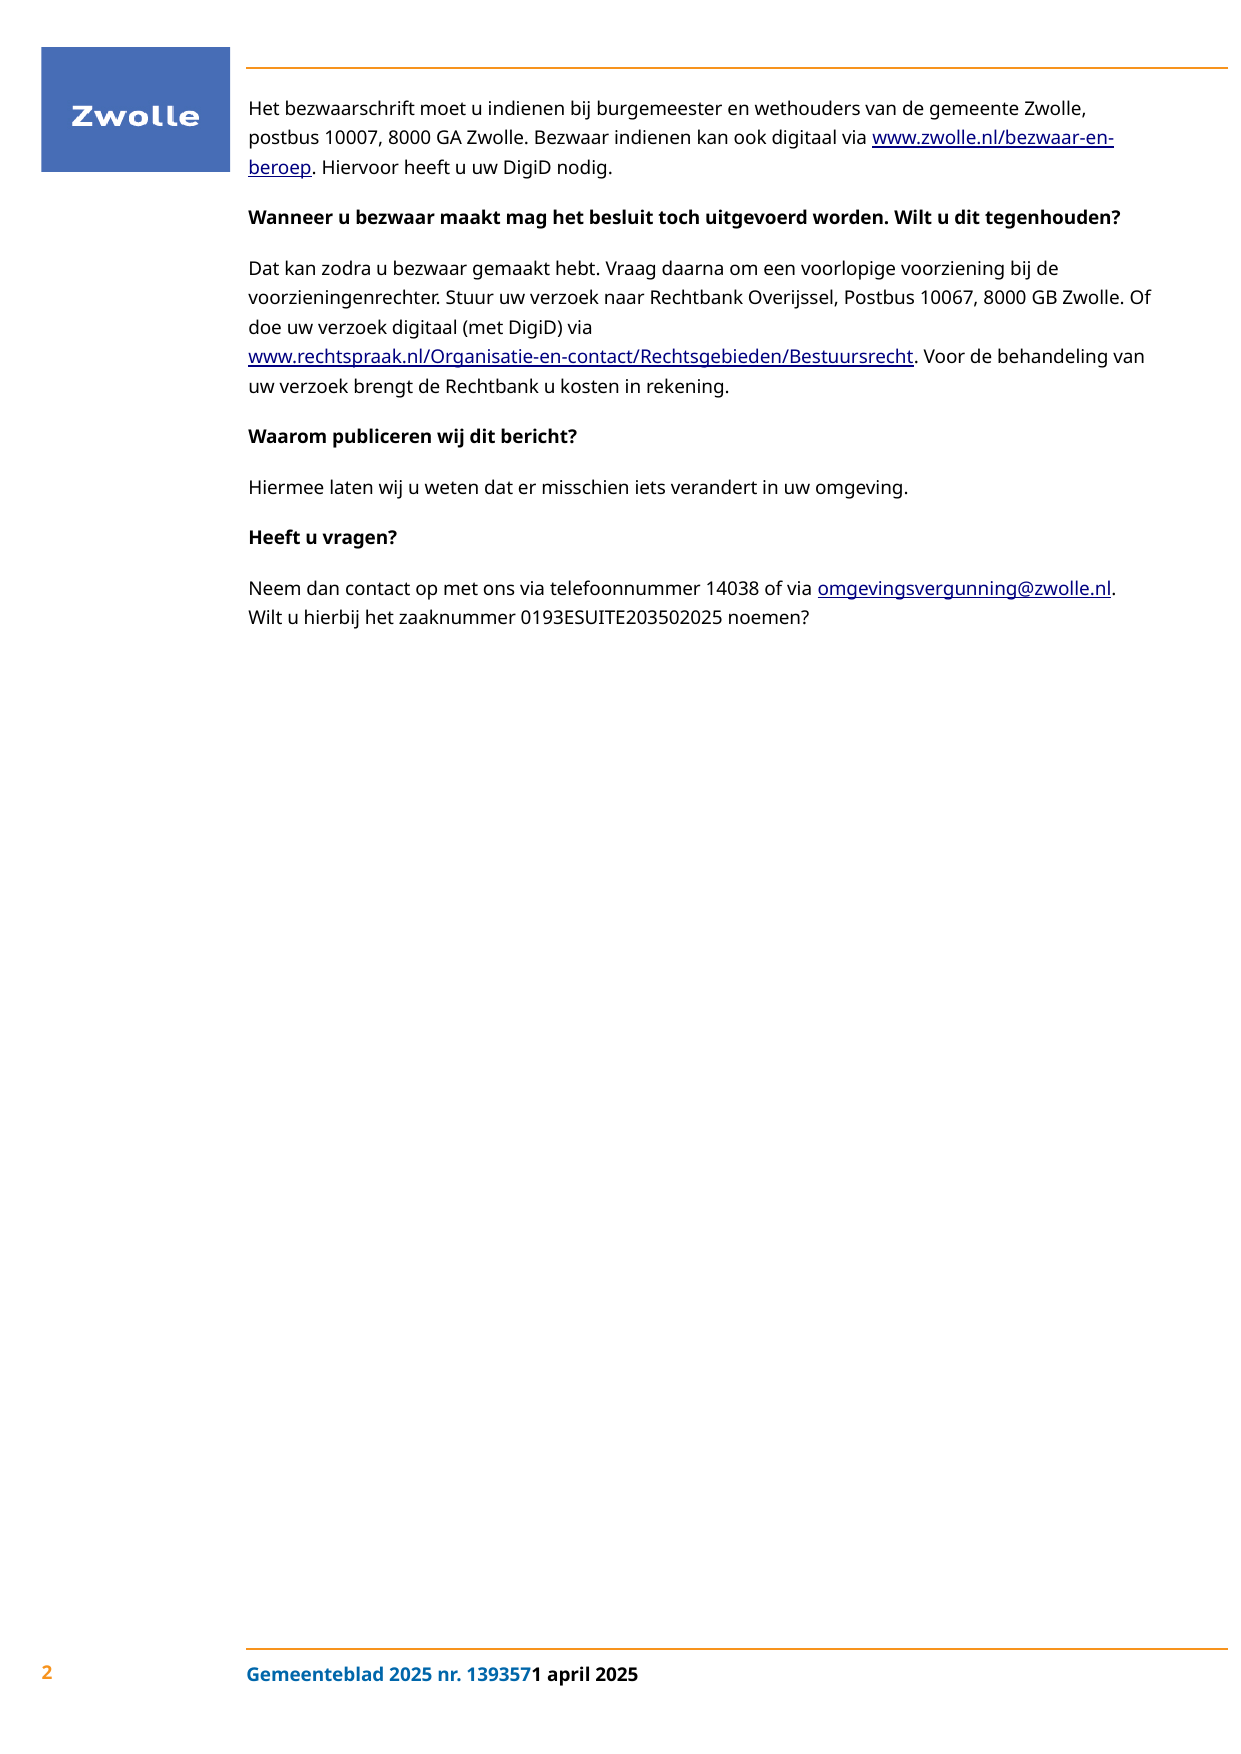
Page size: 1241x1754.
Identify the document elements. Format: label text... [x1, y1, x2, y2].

text Het bezwaarschrift moet u indienen bij burgemeester en wethouders van de gemeente Zwolle, postbus 10007, 8000 GA Zwolle. Bezwaar indienen kan ook digitaal via www.zwolle.nl/bezwaar-en-beroep. Hiervoor heeft u uw DigiD nodig. [248, 95, 1152, 180]
text Wanneer u bezwaar maakt mag het besluit toch uitgevoerd worden. Wilt u dit tegenhouden? [248, 204, 1152, 230]
text Waarom publiceren wij dit bericht? [248, 423, 1152, 449]
text Hiermee laten wij u weten dat er misschien iets verandert in uw omgeving. [248, 474, 1152, 500]
picture [41, 47, 231, 172]
text Heeft u vragen? [248, 524, 1152, 550]
text Dat kan zodra u bezwaar gemaakt hebt. Vraag daarna om een voorlopige voorziening bij de voorzieningenrechter. Stuur uw verzoek naar Rechtbank Overijssel, Postbus 10067, 8000 GB Zwolle. Of doe uw verzoek digitaal (met DigiD) via www.rechtspraak.nl/Organisatie-en-contact/Rechtsgebieden/Bestuursrecht. Voor de behandeling van uw verzoek brengt de Rechtbank u kosten in rekening. [248, 255, 1152, 399]
text Neem dan contact op met ons via telefoonnummer 14038 of via omgevingsvergunning@zwolle.nl. Wilt u hierbij het zaaknummer 0193ESUITE203502025 noemen? [248, 575, 1152, 630]
